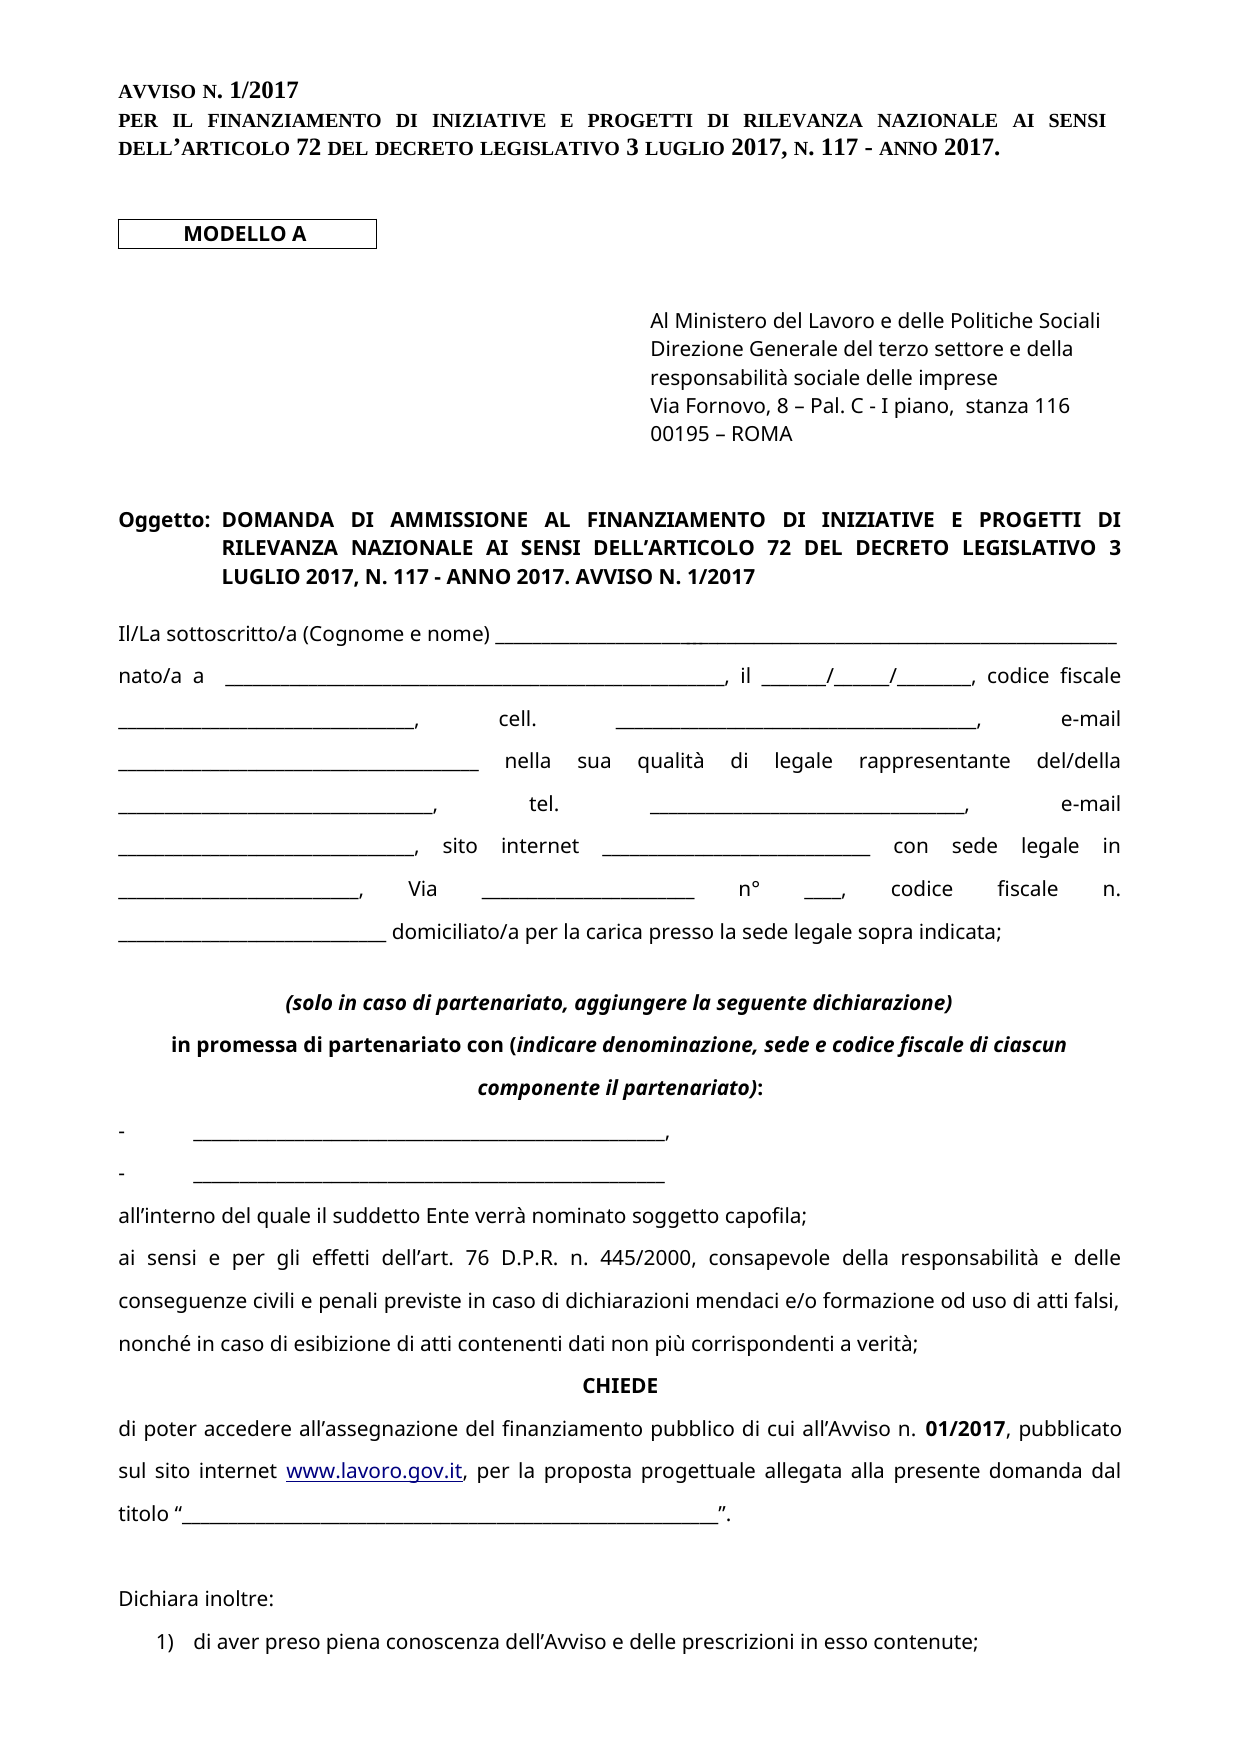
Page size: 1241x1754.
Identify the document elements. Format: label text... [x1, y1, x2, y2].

text Al Ministero del Lavoro e delle Politiche Sociali [650, 306, 1122, 334]
text all’interno del quale il suddetto Ente verrà nominato soggetto capofila; [118, 1201, 1122, 1229]
list ___________________________________________________, [118, 1116, 1122, 1144]
list ___________________________________________________ [118, 1158, 1122, 1187]
table_header MODELLO A [119, 220, 376, 248]
text ai sensi e per gli effetti dell’art. 76 D.P.R. n. 445/2000, consapevole della responsabilità e delle conseguenze civili e penali previste in caso di dichiarazioni mendaci e/o formazione od uso di atti falsi, nonché in caso di esibizione di atti contenenti dati non più corrispondenti a verità; [118, 1243, 1122, 1357]
text Via Fornovo, 8 – Pal. C - I piano, stanza 116 [650, 391, 1122, 419]
text Dichiara inoltre: [118, 1584, 1122, 1613]
text Oggetto: DOMANDA DI AMMISSIONE AL FINANZIAMENTO DI INIZIATIVE E PROGETTI DI RILEVANZA NAZIONALE AI SENSI DELL’ARTICOLO 72 DEL DECRETO LEGISLATIVO 3 LUGLIO 2017, N. 117 - ANNO 2017. AVVISO N. 1/2017 [118, 505, 1122, 590]
text Il/La sottoscritto/a (Cognome e nome) ____________________ [118, 619, 1122, 647]
text (solo in caso di partenariato, aggiungere la seguente dichiarazione) [118, 988, 1122, 1016]
text in promessa di partenariato con (indicare denominazione, sede e codice fiscale di ciascun componente il partenariato): [118, 1031, 1122, 1102]
text di poter accedere all’assegnazione del finanziamento pubblico di cui all’Avviso n. 01/2017, pubblicato sul sito internet www.lavoro.gov.it, per la proposta progettuale allegata alla presente domanda dal titolo “__________________________________________________________”. [118, 1414, 1122, 1528]
list di aver preso piena conoscenza dell’Avviso e delle prescrizioni in esso contenute; [156, 1627, 1122, 1655]
text 00195 – ROMA [650, 419, 1122, 448]
text nato/a a ______________________________________________________, il _______/______/________, codice fiscale ________________________________, cell. _______________________________________, e-mail _______________________________________ nella sua qualità di legale rappresentante del/della __________________________________, tel. __________________________________, e-mail ________________________________, sito internet _____________________________ con sede legale in __________________________, Via _______________________ n° ____, codice fiscale n. _____________________________ domiciliato/a per la carica presso la sede legale sopra indicata; [118, 661, 1122, 945]
text CHIEDE [118, 1371, 1122, 1400]
text Direzione Generale del terzo settore e della responsabilità sociale delle imprese [650, 334, 1122, 391]
